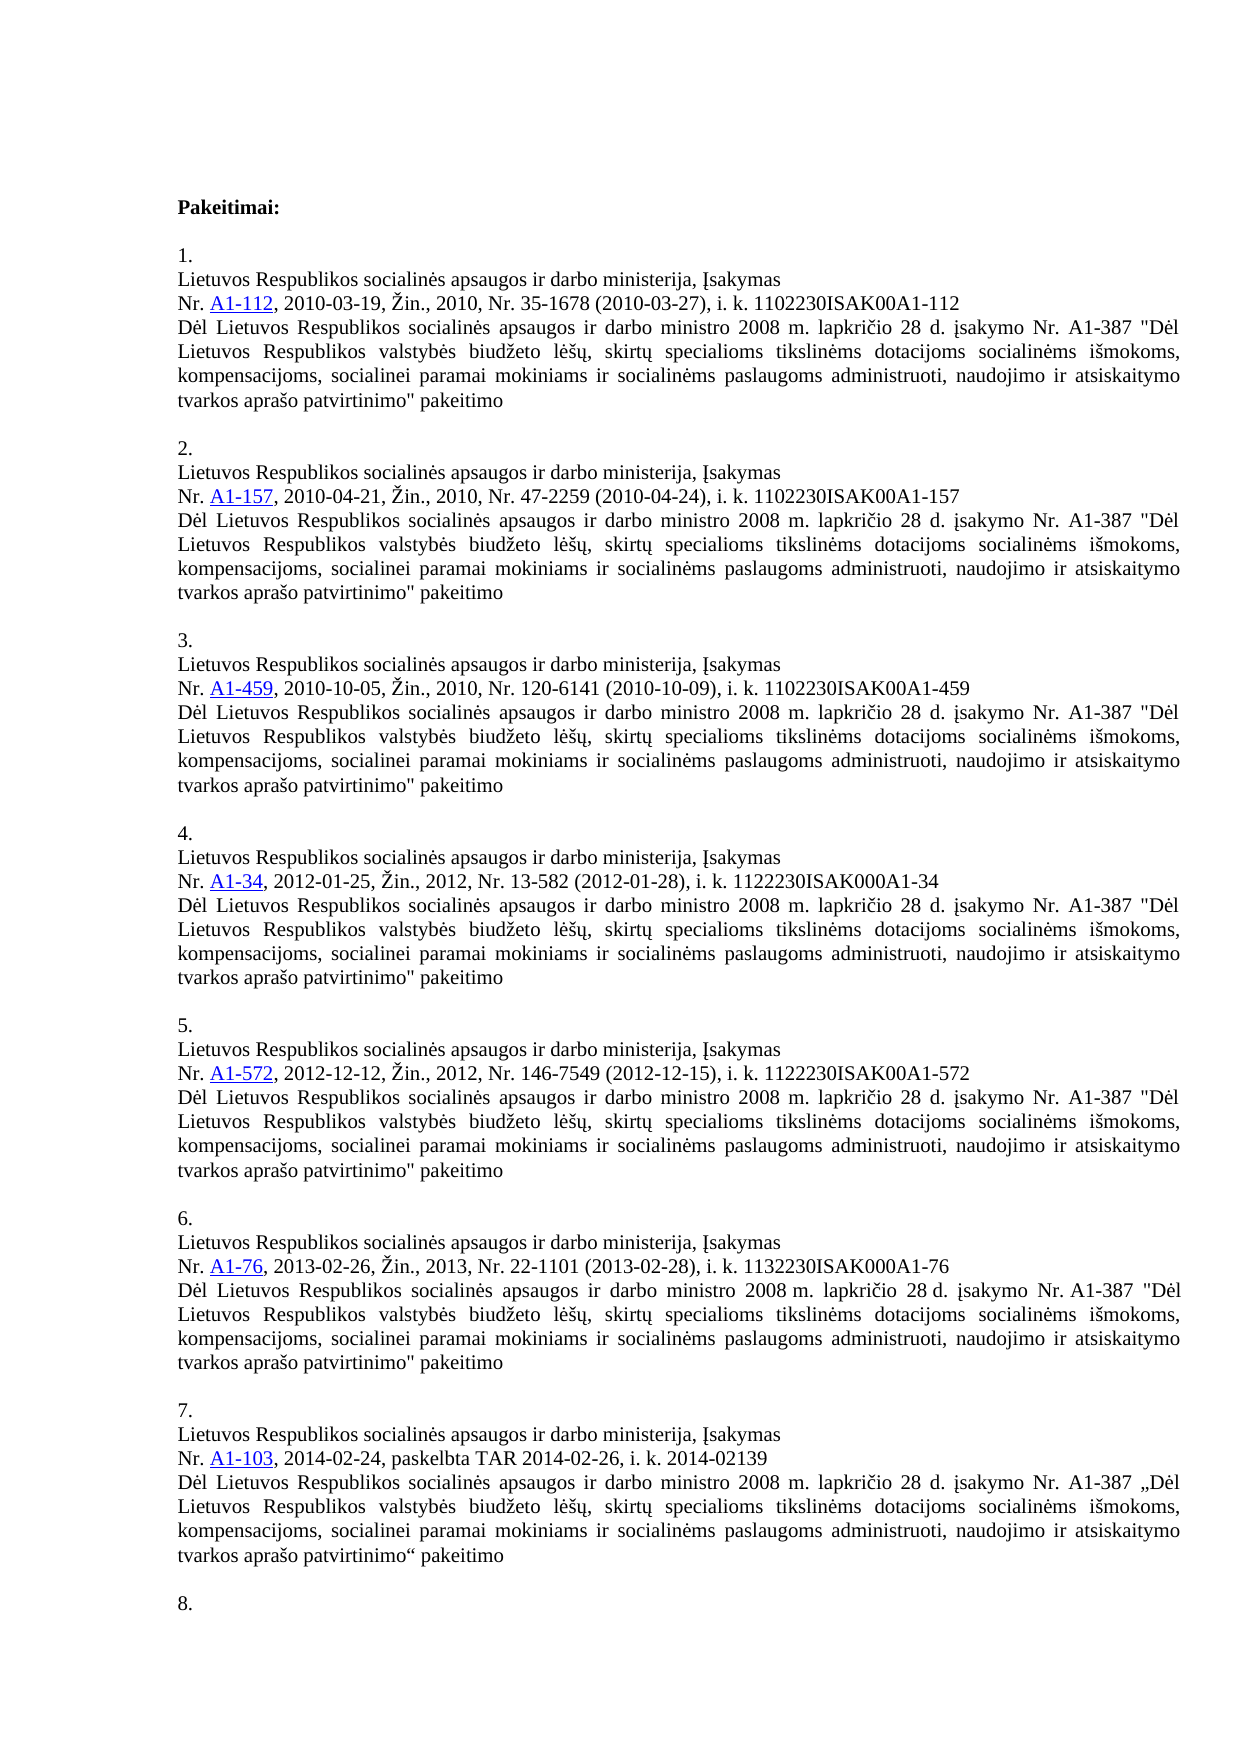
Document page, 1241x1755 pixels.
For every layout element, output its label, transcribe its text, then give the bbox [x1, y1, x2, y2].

text Lietuvos Respublikos socialinės apsaugos ir darbo ministerija, Įsakymas [177, 845, 1181, 869]
text Dėl Lietuvos Respublikos socialinės apsaugos ir darbo ministro 2008 m. lapkričio 28 d. įsakymo Nr. A1-387 "Dėl Lietuvos Respublikos valstybės biudžeto lėšų, skirtų specialioms tikslinėms dotacijoms socialinėms išmokoms, kompensacijoms, socialinei paramai mokiniams ir socialinėms paslaugoms administruoti, naudojimo ir atsiskaitymo tvarkos aprašo patvirtinimo" pakeitimo [177, 893, 1181, 989]
text Nr. A1-34, 2012-01-25, Žin., 2012, Nr. 13-582 (2012-01-28), i. k. 1122230ISAK000A1-34 [177, 869, 1181, 893]
text Pakeitimai: [177, 195, 1181, 219]
text 7. [177, 1398, 1181, 1422]
text Nr. A1-157, 2010-04-21, Žin., 2010, Nr. 47-2259 (2010-04-24), i. k. 1102230ISAK00A1-157 [177, 484, 1181, 508]
text Nr. A1-76, 2013-02-26, Žin., 2013, Nr. 22-1101 (2013-02-28), i. k. 1132230ISAK000A1-76 [177, 1254, 1181, 1278]
text Nr. A1-112, 2010-03-19, Žin., 2010, Nr. 35-1678 (2010-03-27), i. k. 1102230ISAK00A1-112 [177, 291, 1181, 315]
text Lietuvos Respublikos socialinės apsaugos ir darbo ministerija, Įsakymas [177, 652, 1181, 676]
text Lietuvos Respublikos socialinės apsaugos ir darbo ministerija, Įsakymas [177, 1422, 1181, 1446]
text Nr. A1-459, 2010-10-05, Žin., 2010, Nr. 120-6141 (2010-10-09), i. k. 1102230ISAK00A1-459 [177, 676, 1181, 700]
text 4. [177, 821, 1181, 845]
text Dėl Lietuvos Respublikos socialinės apsaugos ir darbo ministro 2008 m. lapkričio 28 d. įsakymo Nr. A1-387 "Dėl Lietuvos Respublikos valstybės biudžeto lėšų, skirtų specialioms tikslinėms dotacijoms socialinėms išmokoms, kompensacijoms, socialinei paramai mokiniams ir socialinėms paslaugoms administruoti, naudojimo ir atsiskaitymo tvarkos aprašo patvirtinimo" pakeitimo [177, 508, 1181, 604]
text Nr. A1-572, 2012-12-12, Žin., 2012, Nr. 146-7549 (2012-12-15), i. k. 1122230ISAK00A1-572 [177, 1061, 1181, 1085]
text 6. [177, 1206, 1181, 1230]
text 8. [177, 1591, 1181, 1615]
text Dėl Lietuvos Respublikos socialinės apsaugos ir darbo ministro 2008 m. lapkričio 28 d. įsakymo Nr. A1-387 "Dėl Lietuvos Respublikos valstybės biudžeto lėšų, skirtų specialioms tikslinėms dotacijoms socialinėms išmokoms, kompensacijoms, socialinei paramai mokiniams ir socialinėms paslaugoms administruoti, naudojimo ir atsiskaitymo tvarkos aprašo patvirtinimo" pakeitimo [177, 1278, 1181, 1374]
text 1. [177, 243, 1181, 267]
text 2. [177, 436, 1181, 460]
text Lietuvos Respublikos socialinės apsaugos ir darbo ministerija, Įsakymas [177, 267, 1181, 291]
text Lietuvos Respublikos socialinės apsaugos ir darbo ministerija, Įsakymas [177, 1230, 1181, 1254]
text Nr. A1-103, 2014-02-24, paskelbta TAR 2014-02-26, i. k. 2014-02139 [177, 1446, 1181, 1470]
text 5. [177, 1013, 1181, 1037]
text Dėl Lietuvos Respublikos socialinės apsaugos ir darbo ministro 2008 m. lapkričio 28 d. įsakymo Nr. A1-387 "Dėl Lietuvos Respublikos valstybės biudžeto lėšų, skirtų specialioms tikslinėms dotacijoms socialinėms išmokoms, kompensacijoms, socialinei paramai mokiniams ir socialinėms paslaugoms administruoti, naudojimo ir atsiskaitymo tvarkos aprašo patvirtinimo" pakeitimo [177, 315, 1181, 412]
text Lietuvos Respublikos socialinės apsaugos ir darbo ministerija, Įsakymas [177, 460, 1181, 484]
text Lietuvos Respublikos socialinės apsaugos ir darbo ministerija, Įsakymas [177, 1037, 1181, 1061]
text Dėl Lietuvos Respublikos socialinės apsaugos ir darbo ministro 2008 m. lapkričio 28 d. įsakymo Nr. A1-387 "Dėl Lietuvos Respublikos valstybės biudžeto lėšų, skirtų specialioms tikslinėms dotacijoms socialinėms išmokoms, kompensacijoms, socialinei paramai mokiniams ir socialinėms paslaugoms administruoti, naudojimo ir atsiskaitymo tvarkos aprašo patvirtinimo" pakeitimo [177, 1085, 1181, 1182]
text 3. [177, 628, 1181, 652]
text Dėl Lietuvos Respublikos socialinės apsaugos ir darbo ministro 2008 m. lapkričio 28 d. įsakymo Nr. A1-387 „Dėl Lietuvos Respublikos valstybės biudžeto lėšų, skirtų specialioms tikslinėms dotacijoms socialinėms išmokoms, kompensacijoms, socialinei paramai mokiniams ir socialinėms paslaugoms administruoti, naudojimo ir atsiskaitymo tvarkos aprašo patvirtinimo“ pakeitimo [177, 1470, 1181, 1567]
text Dėl Lietuvos Respublikos socialinės apsaugos ir darbo ministro 2008 m. lapkričio 28 d. įsakymo Nr. A1-387 "Dėl Lietuvos Respublikos valstybės biudžeto lėšų, skirtų specialioms tikslinėms dotacijoms socialinėms išmokoms, kompensacijoms, socialinei paramai mokiniams ir socialinėms paslaugoms administruoti, naudojimo ir atsiskaitymo tvarkos aprašo patvirtinimo" pakeitimo [177, 700, 1181, 797]
